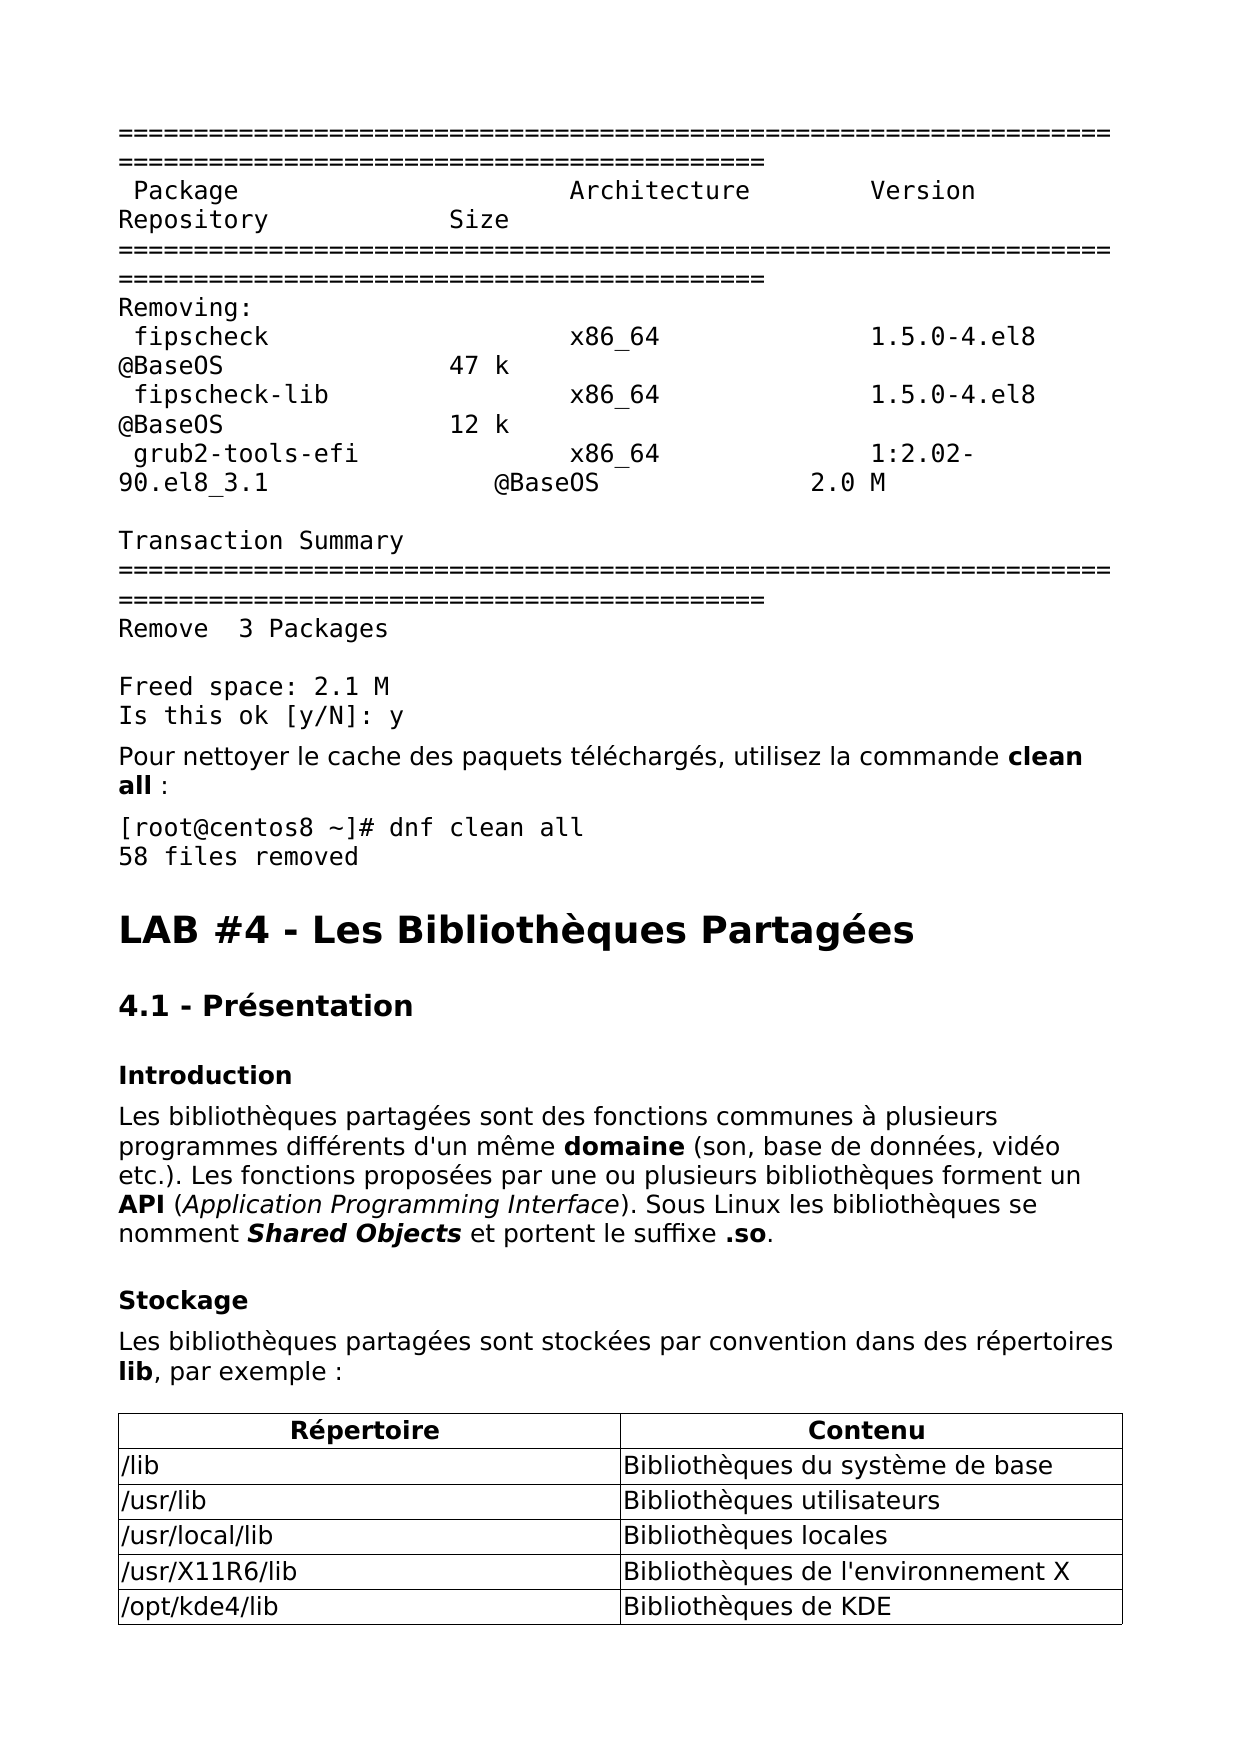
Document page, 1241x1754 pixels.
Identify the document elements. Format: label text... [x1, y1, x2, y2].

text [root@centos8 ~]# dnf clean all 58 files removed [118, 813, 1122, 872]
table_cell /opt/kde4/lib [119, 1590, 620, 1624]
table_cell Bibliothèques de l'environnement X [621, 1555, 1122, 1589]
subtitle LAB #4 - Les Bibliothèques Partagées [118, 908, 1122, 952]
table_cell Bibliothèques de KDE [621, 1590, 1122, 1624]
table_header Contenu [621, 1414, 1122, 1448]
table_cell Bibliothèques du système de base [621, 1449, 1122, 1483]
table_cell Bibliothèques locales [621, 1520, 1122, 1554]
subtitle 4.1 - Présentation [118, 989, 1122, 1023]
text Pour nettoyer le cache des paquets téléchargés, utilisez la commande clean all : [118, 742, 1122, 801]
table_header Répertoire [119, 1414, 620, 1448]
text Les bibliothèques partagées sont des fonctions communes à plusieurs programmes différents d'un même domaine (son, base de données, vidéo etc.). Les fonctions proposées par une ou plusieurs bibliothèques forment un API (Application Programming Interface). Sous Linux les bibliothèques se nomment Shared Objects et portent le suffixe .so. [118, 1103, 1122, 1248]
subtitle Stockage [118, 1286, 1122, 1315]
table_cell /usr/lib [119, 1485, 620, 1518]
text Les bibliothèques partagées sont stockées par convention dans des répertoires lib, par exemple : [118, 1328, 1122, 1386]
subtitle Introduction [118, 1061, 1122, 1090]
table_cell /lib [119, 1449, 620, 1483]
table_cell /usr/local/lib [119, 1520, 620, 1554]
table_cell Bibliothèques utilisateurs [621, 1485, 1122, 1518]
table_cell /usr/X11R6/lib [119, 1555, 620, 1589]
text ============================================================================================================= Package Architecture Version Repository Size ============================================================================================================= Removing: fipscheck x86_64 1.5.0-4.el8 @BaseOS 47 k fipscheck-lib x86_64 1.5.0-4.el8 @BaseOS 12 k grub2-tools-efi x86_64 1:2.02-90.el8_3.1 @BaseOS 2.0 M Transaction Summary ============================================================================================================= Remove 3 Packages Freed space: 2.1 M Is this ok [y/N]: y [118, 118, 1122, 731]
